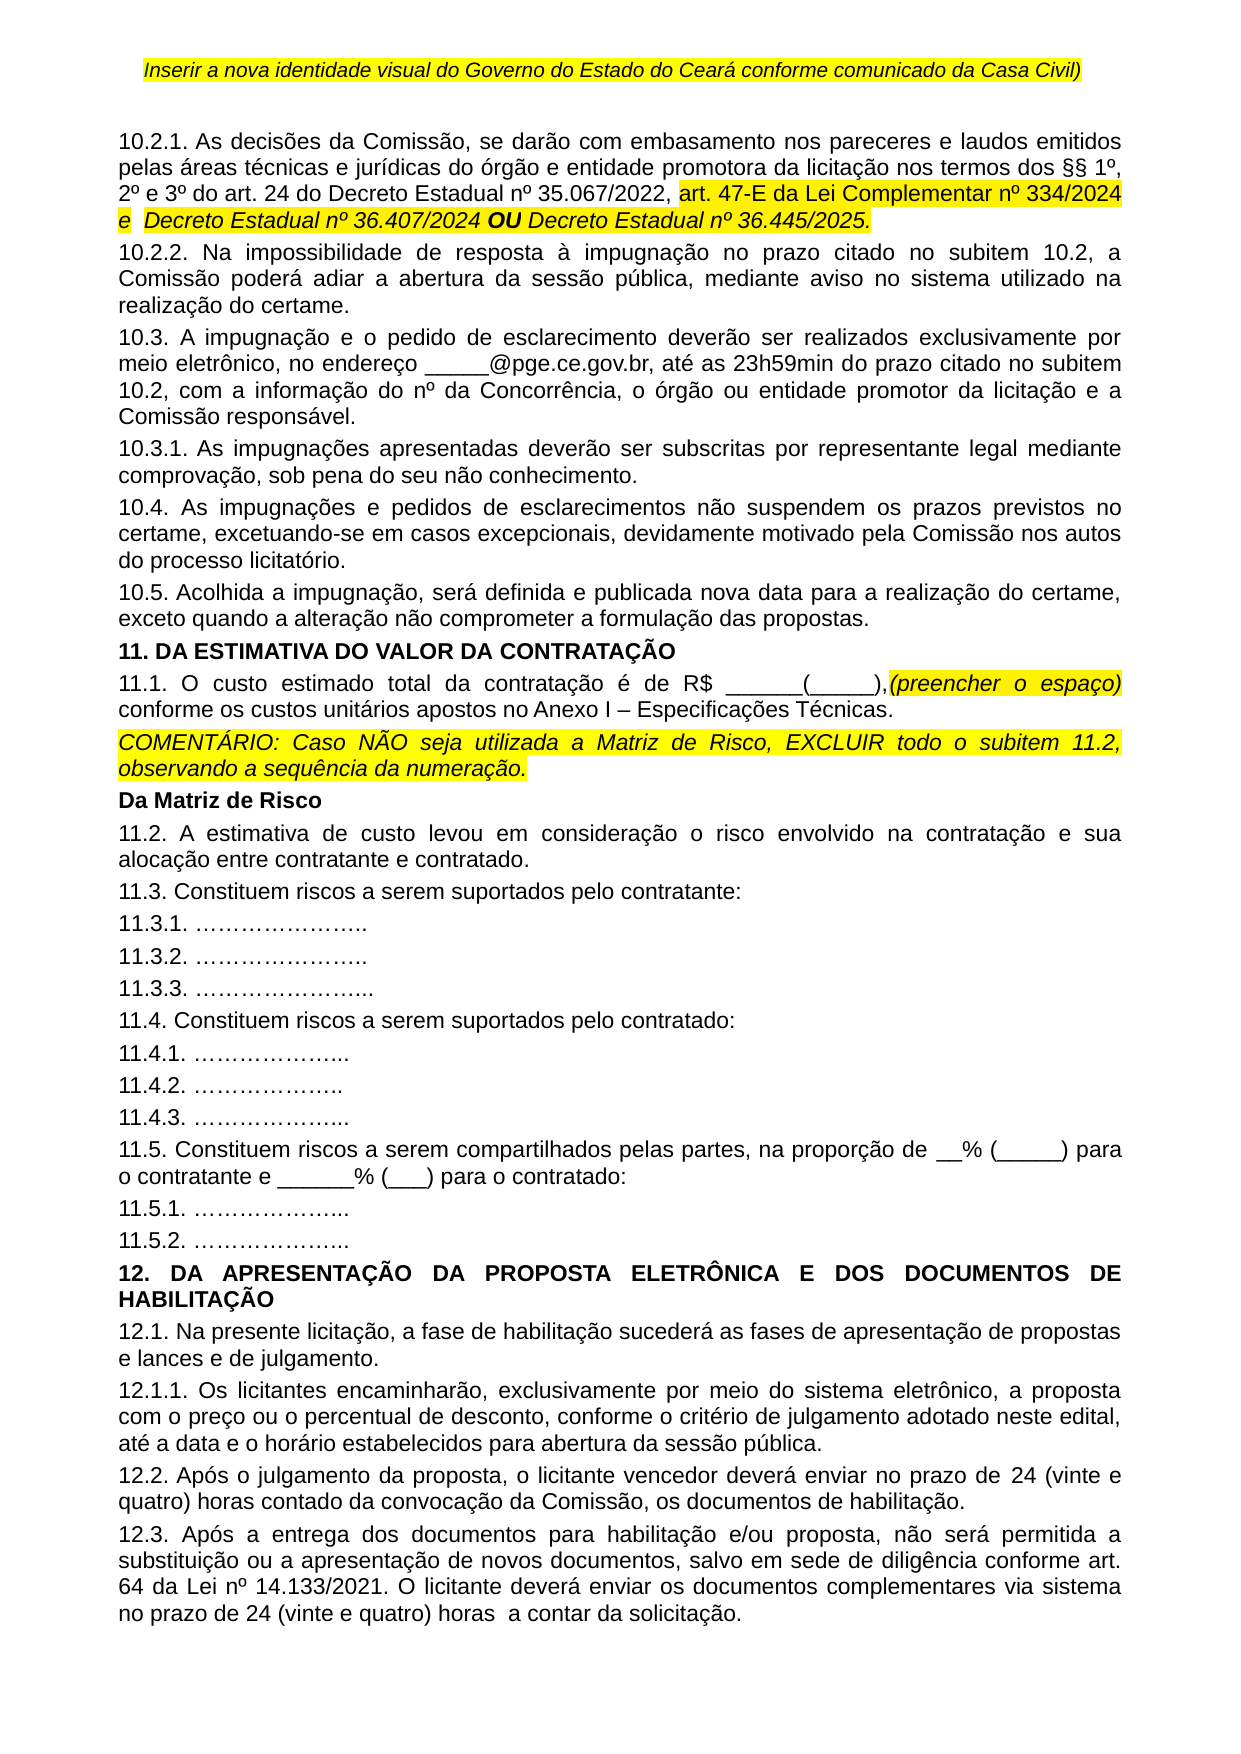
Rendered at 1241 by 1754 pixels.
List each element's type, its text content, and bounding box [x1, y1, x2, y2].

text 11.4.2. ……………….. [118, 1072, 1122, 1098]
text 12.3. Após a entrega dos documentos para habilitação e/ou proposta, não será permitida a substituição ou a apresentação de novos documentos, salvo em sede de diligência conforme art. 64 da Lei nº 14.133/2021. O licitante deverá enviar os documentos complementares via sistema no prazo de 24 (vinte e quatro) horas a contar da solicitação. [118, 1521, 1122, 1626]
text 11.3.2. ………………….. [118, 943, 1122, 969]
text 11.4.1. ………………... [118, 1039, 1122, 1066]
text 11.1. O custo estimado total da contratação é de R$ ______(_____),(preencher o espaço) conforme os custos unitários apostos no Anexo I – Especificações Técnicas. [118, 670, 1122, 723]
text 11.2. A estimativa de custo levou em consideração o risco envolvido na contratação e sua alocação entre contratante e contratado. [118, 819, 1122, 872]
text 10.2.2. Na impossibilidade de resposta à impugnação no prazo citado no subitem 10.2, a Comissão poderá adiar a abertura da sessão pública, mediante aviso no sistema utilizado na realização do certame. [118, 239, 1122, 318]
text 11.5.2. ………………... [118, 1227, 1122, 1254]
text 10.5. Acolhida a impugnação, será definida e publicada nova data para a realização do certame, exceto quando a alteração não comprometer a formulação das propostas. [118, 579, 1122, 632]
text 10.2.1. As decisões da Comissão, se darão com embasamento nos pareceres e laudos emitidos pelas áreas técnicas e jurídicas do órgão e entidade promotora da licitação nos termos dos §§ 1º, 2º e 3º do art. 24 do Decreto Estadual nº 35.067/2022, art. 47-E da Lei Complementar nº 334/2024 e Decreto Estadual nº 36.407/2024 OU Decreto Estadual nº 36.445/2025. [118, 128, 1122, 233]
text 12.1.1. Os licitantes encaminharão, exclusivamente por meio do sistema eletrônico, a proposta com o preço ou o percentual de desconto, conforme o critério de julgamento adotado neste edital, até a data e o horário estabelecidos para abertura da sessão pública. [118, 1377, 1122, 1456]
text 11.4.3. ………………... [118, 1104, 1122, 1131]
text 11.3.3. …………………... [118, 975, 1122, 1001]
text 11. DA ESTIMATIVA DO VALOR DA CONTRATAÇÃO [118, 638, 1122, 664]
text 12.1. Na presente licitação, a fase de habilitação sucederá as fases de apresentação de propostas e lances e de julgamento. [118, 1318, 1122, 1371]
text 12. DA APRESENTAÇÃO DA PROPOSTA ELETRÔNICA E DOS DOCUMENTOS DE HABILITAÇÃO [118, 1260, 1122, 1312]
text Da Matriz de Risco [118, 787, 1122, 813]
text 11.5.1. ………………... [118, 1195, 1122, 1221]
text 11.3. Constituem riscos a serem suportados pelo contratante: [118, 878, 1122, 904]
text 10.4. As impugnações e pedidos de esclarecimentos não suspendem os prazos previstos no certame, excetuando-se em casos excepcionais, devidamente motivado pela Comissão nos autos do processo licitatório. [118, 494, 1122, 573]
text 11.4. Constituem riscos a serem suportados pelo contratado: [118, 1007, 1122, 1034]
text 11.3.1. ………………….. [118, 910, 1122, 937]
text 11.5. Constituem riscos a serem compartilhados pelas partes, na proporção de __% (_____) para o contratante e ______% (___) para o contratado: [118, 1136, 1122, 1189]
text 12.2. Após o julgamento da proposta, o licitante vencedor deverá enviar no prazo de 24 (vinte e quatro) horas contado da convocação da Comissão, os documentos de habilitação. [118, 1462, 1122, 1515]
text COMENTÁRIO: Caso NÃO seja utilizada a Matriz de Risco, EXCLUIR todo o subitem 11.2, observando a sequência da numeração. [118, 728, 1122, 781]
text 10.3.1. As impugnações apresentadas deverão ser subscritas por representante legal mediante comprovação, sob pena do seu não conhecimento. [118, 435, 1122, 488]
text 10.3. A impugnação e o pedido de esclarecimento deverão ser realizados exclusivamente por meio eletrônico, no endereço _____@pge.ce.gov.br, até as 23h59min do prazo citado no subitem 10.2, com a informação do nº da Concorrência, o órgão ou entidade promotor da licitação e a Comissão responsável. [118, 324, 1122, 429]
